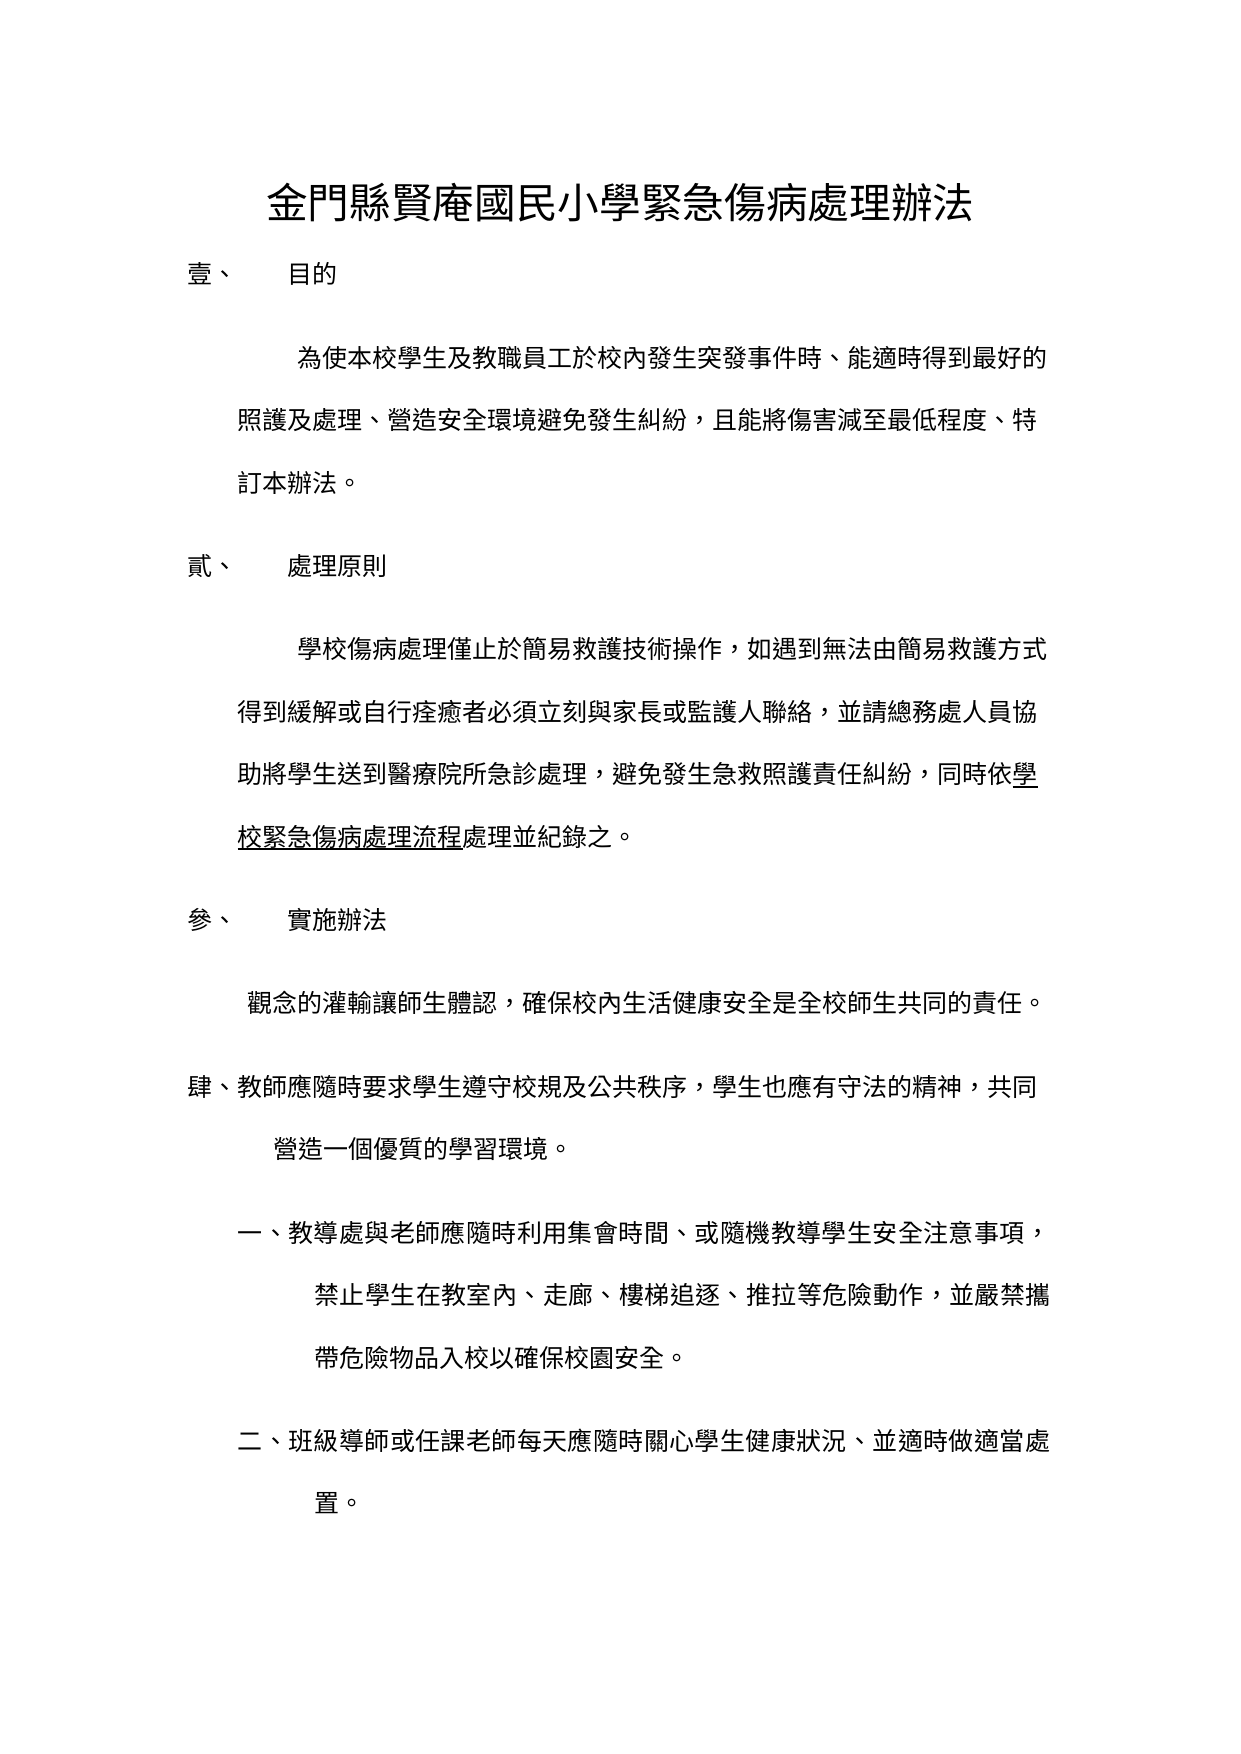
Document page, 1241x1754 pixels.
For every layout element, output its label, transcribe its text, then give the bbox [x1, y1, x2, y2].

list 目的 [187, 231, 1053, 294]
text 金門縣賢庵國民小學緊急傷病處理辦法 [187, 158, 1053, 221]
text 觀念的灌輸讓師生體認，確保校內生活健康安全是全校師生共同的責任。 [187, 960, 1053, 1023]
list 處理原則 [187, 523, 1053, 585]
text 一、教導處與老師應隨時利用集會時間、或隨機教導學生安全注意事項，禁止學生在教室內、走廊、樓梯追逐、推拉等危險動作，並嚴禁攜帶危險物品入校以確保校園安全。 [237, 1189, 1053, 1377]
list 實施辦法 [187, 877, 1053, 939]
text 二、班級導師或任課老師每天應隨時關心學生健康狀況、並適時做適當處置。 [237, 1398, 1053, 1523]
text 為使本校學生及教職員工於校內發生突發事件時、能適時得到最好的照護及處理、營造安全環境避免發生糾紛，且能將傷害減至最低程度、特訂本辦法。 [237, 314, 1053, 502]
text 肆、教師應隨時要求學生遵守校規及公共秩序，學生也應有守法的精神，共同營造一個優質的學習環境。 [187, 1044, 1053, 1169]
text 學校傷病處理僅止於簡易救護技術操作，如遇到無法由簡易救護方式得到緩解或自行痊癒者必須立刻與家長或監護人聯絡，並請總務處人員協助將學生送到醫療院所急診處理，避免發生急救照護責任糾紛，同時依學校緊急傷病處理流程處理並紀錄之。 [237, 606, 1053, 856]
